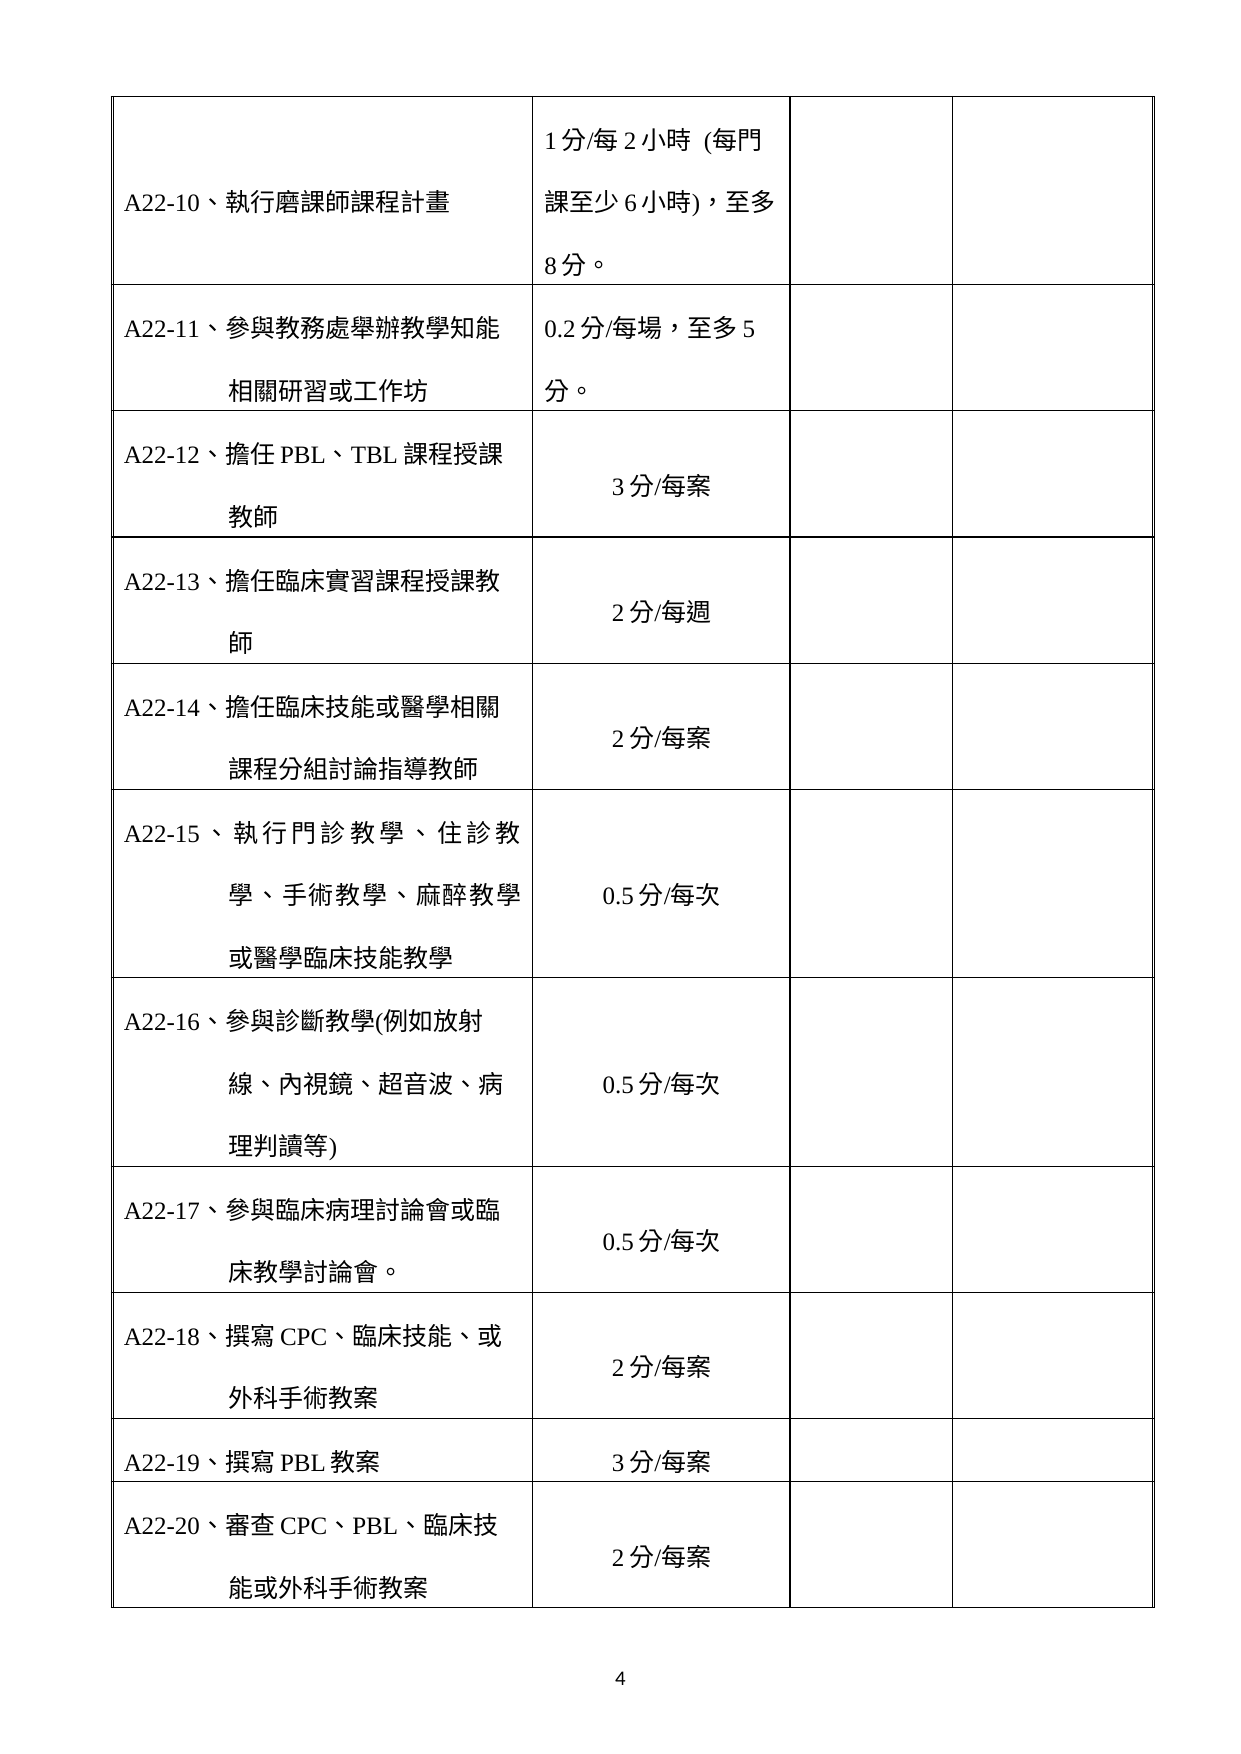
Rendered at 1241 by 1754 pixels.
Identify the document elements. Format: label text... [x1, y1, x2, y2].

table_cell 1分/每2小時 (每門課至少6小時)，至多8分。 [533, 97, 789, 284]
table_cell A22-19、撰寫PBL教案 [114, 1419, 532, 1481]
table_cell [953, 97, 1152, 284]
table_cell 0.2分/每場，至多5分。 [533, 285, 789, 410]
table_cell [791, 411, 952, 536]
table_cell 2分/每週 [533, 538, 789, 662]
table_cell 2分/每案 [533, 1482, 789, 1607]
table_cell A22-12、擔任PBL、TBL課程授課教師 [114, 411, 532, 536]
table_cell [791, 538, 952, 662]
table_cell [791, 1419, 952, 1481]
table_cell [953, 538, 1152, 662]
table_cell [953, 790, 1152, 977]
table_cell 3分/每案 [533, 411, 789, 536]
table_cell [953, 285, 1152, 410]
table_cell A22-18、撰寫CPC、臨床技能、或外科手術教案 [114, 1293, 532, 1418]
table_cell [791, 978, 952, 1166]
table_cell [791, 1167, 952, 1292]
table_cell A22-15、執行門診教學、住診教學、手術教學、麻醉教學或醫學臨床技能教學 [114, 790, 532, 977]
table_cell [953, 1419, 1152, 1481]
table_cell [953, 978, 1152, 1166]
table_cell [791, 790, 952, 977]
table_cell A22-14、擔任臨床技能或醫學相關課程分組討論指導教師 [114, 664, 532, 788]
table_cell A22-16、參與診斷教學(例如放射線、內視鏡、超音波、病理判讀等) [114, 978, 532, 1166]
table_cell [953, 1482, 1152, 1607]
table_cell A22-13、擔任臨床實習課程授課教師 [114, 538, 532, 662]
table_cell A22-17、參與臨床病理討論會或臨床教學討論會。 [114, 1167, 532, 1292]
table_cell 0.5分/每次 [533, 978, 789, 1166]
table_cell A22-11、參與教務處舉辦教學知能相關研習或工作坊 [114, 285, 532, 410]
table_cell [953, 1293, 1152, 1418]
table_cell [953, 664, 1152, 788]
table_cell A22-10、執行磨課師課程計畫 [114, 97, 532, 284]
table_cell [791, 664, 952, 788]
table_cell [953, 1167, 1152, 1292]
table_cell [791, 285, 952, 410]
table_cell A22-20、審查CPC、PBL、臨床技能或外科手術教案 [114, 1482, 532, 1607]
table_cell 0.5分/每次 [533, 790, 789, 977]
table_cell [791, 1293, 952, 1418]
table_cell 2分/每案 [533, 1293, 789, 1418]
table_cell [791, 97, 952, 284]
table_cell [791, 1482, 952, 1607]
table_cell 3分/每案 [533, 1419, 789, 1481]
table_cell 2分/每案 [533, 664, 789, 788]
table_cell 0.5分/每次 [533, 1167, 789, 1292]
table_cell [953, 411, 1152, 536]
